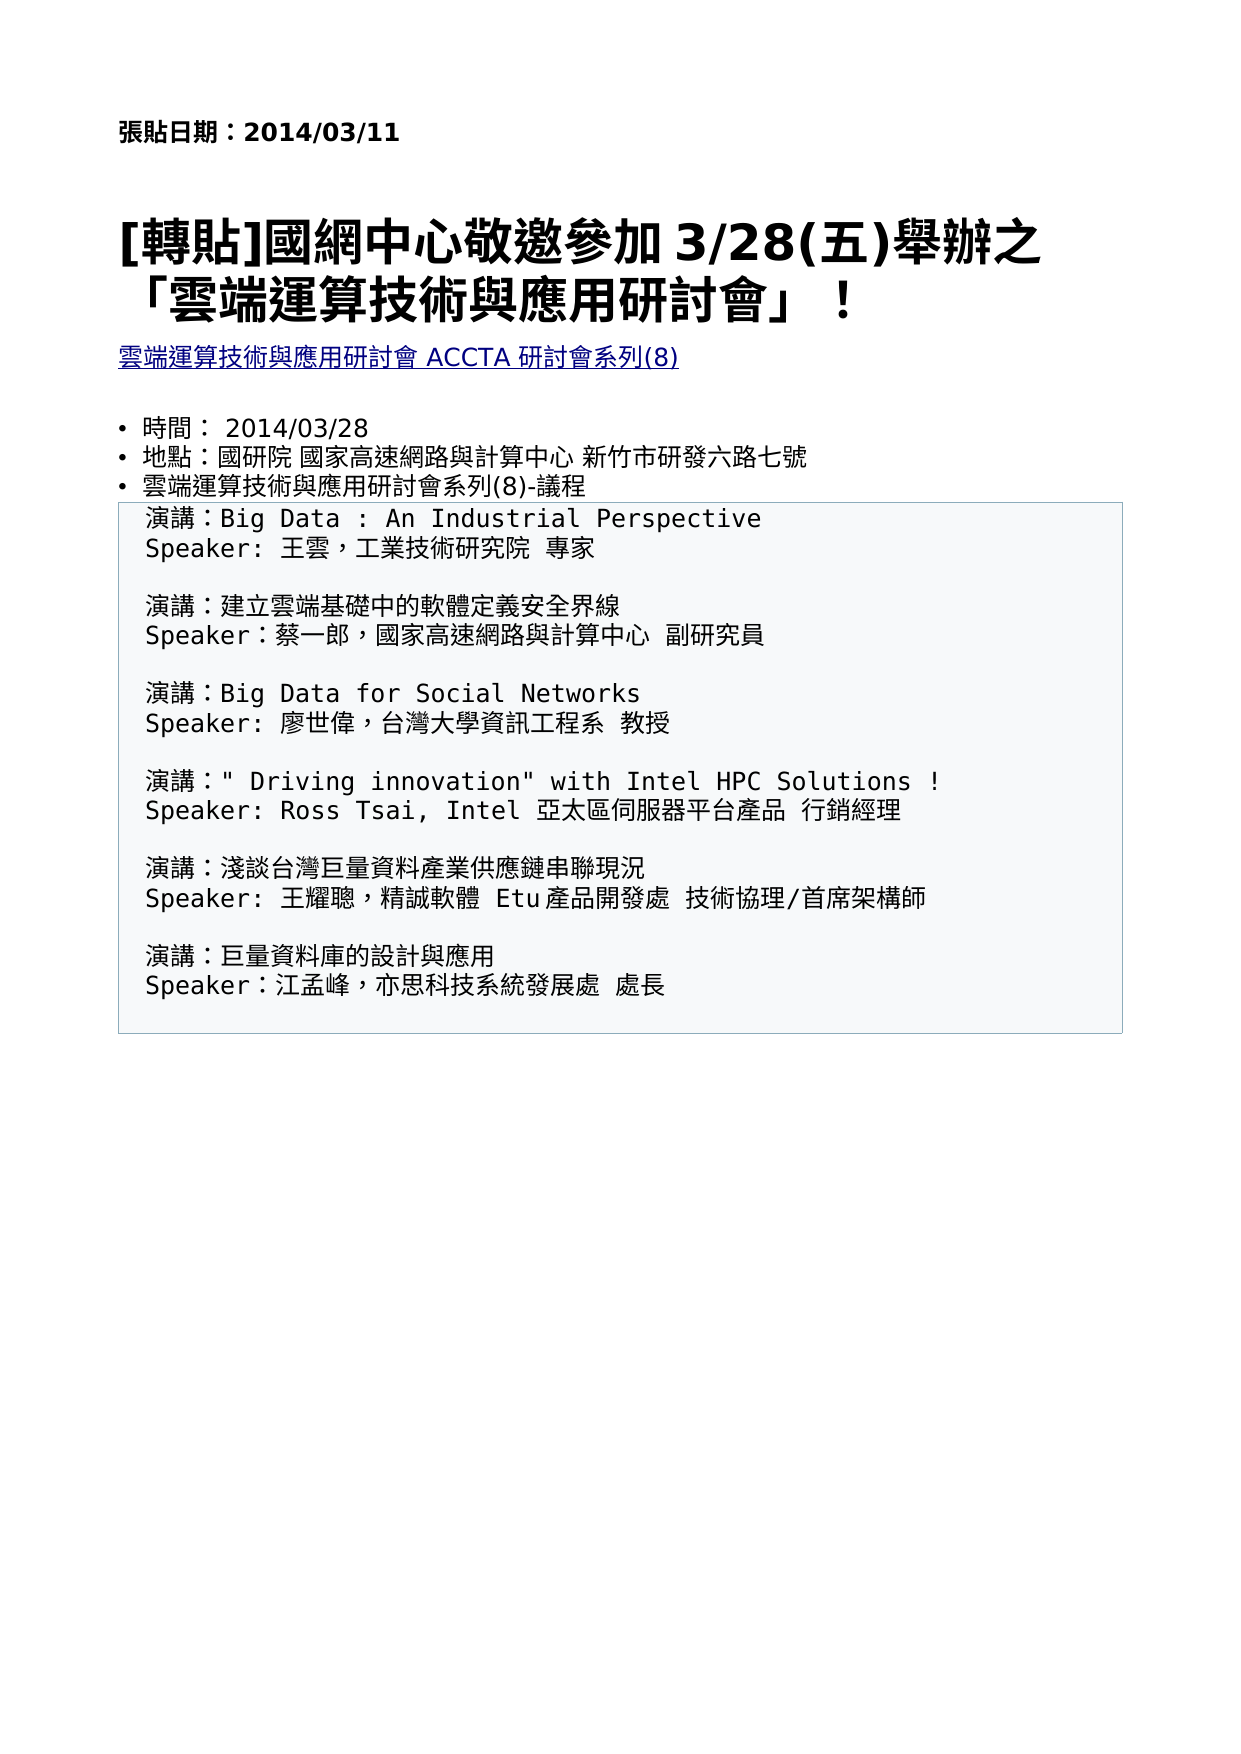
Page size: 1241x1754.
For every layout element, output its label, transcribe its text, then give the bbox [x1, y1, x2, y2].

list 時間： 2014/03/28 [118, 414, 1122, 443]
list 演講：Big Data : An Industrial Perspective Speaker: 王雲，工業技術研究院 專家 演講：建立雲端基礎中的軟體定義安全界線 Speaker：蔡一郎，國家高速網路與計算中心 副研究員 演講：Big Data for Social Networks Speaker: 廖世偉，台灣大學資訊工程系 教授 演講：" Driving innovation" with Intel HPC Solutions ! Speaker: Ross Tsai, Intel 亞太區伺服器平台產品 行銷經理 演講：淺談台灣巨量資料產業供應鏈串聯現況 Speaker: 王耀聰，精誠軟體 Etu產品開發處 技術協理/首席架構師 演講：巨量資料庫的設計與應用 Speaker：江孟峰，亦思科技系統發展處 處長 [119, 503, 1122, 1033]
text 雲端運算技術與應用研討會 ACCTA 研討會系列(8) [118, 343, 1122, 372]
subtitle [轉貼]國網中心敬邀參加3/28(五)舉辦之「雲端運算技術與應用研討會」！ [118, 214, 1122, 330]
list 雲端運算技術與應用研討會系列(8)-議程 [118, 472, 1122, 502]
list 地點：國研院 國家高速網路與計算中心 新竹市研發六路七號 [118, 443, 1122, 472]
text 張貼日期：2014/03/11 [118, 118, 1122, 176]
